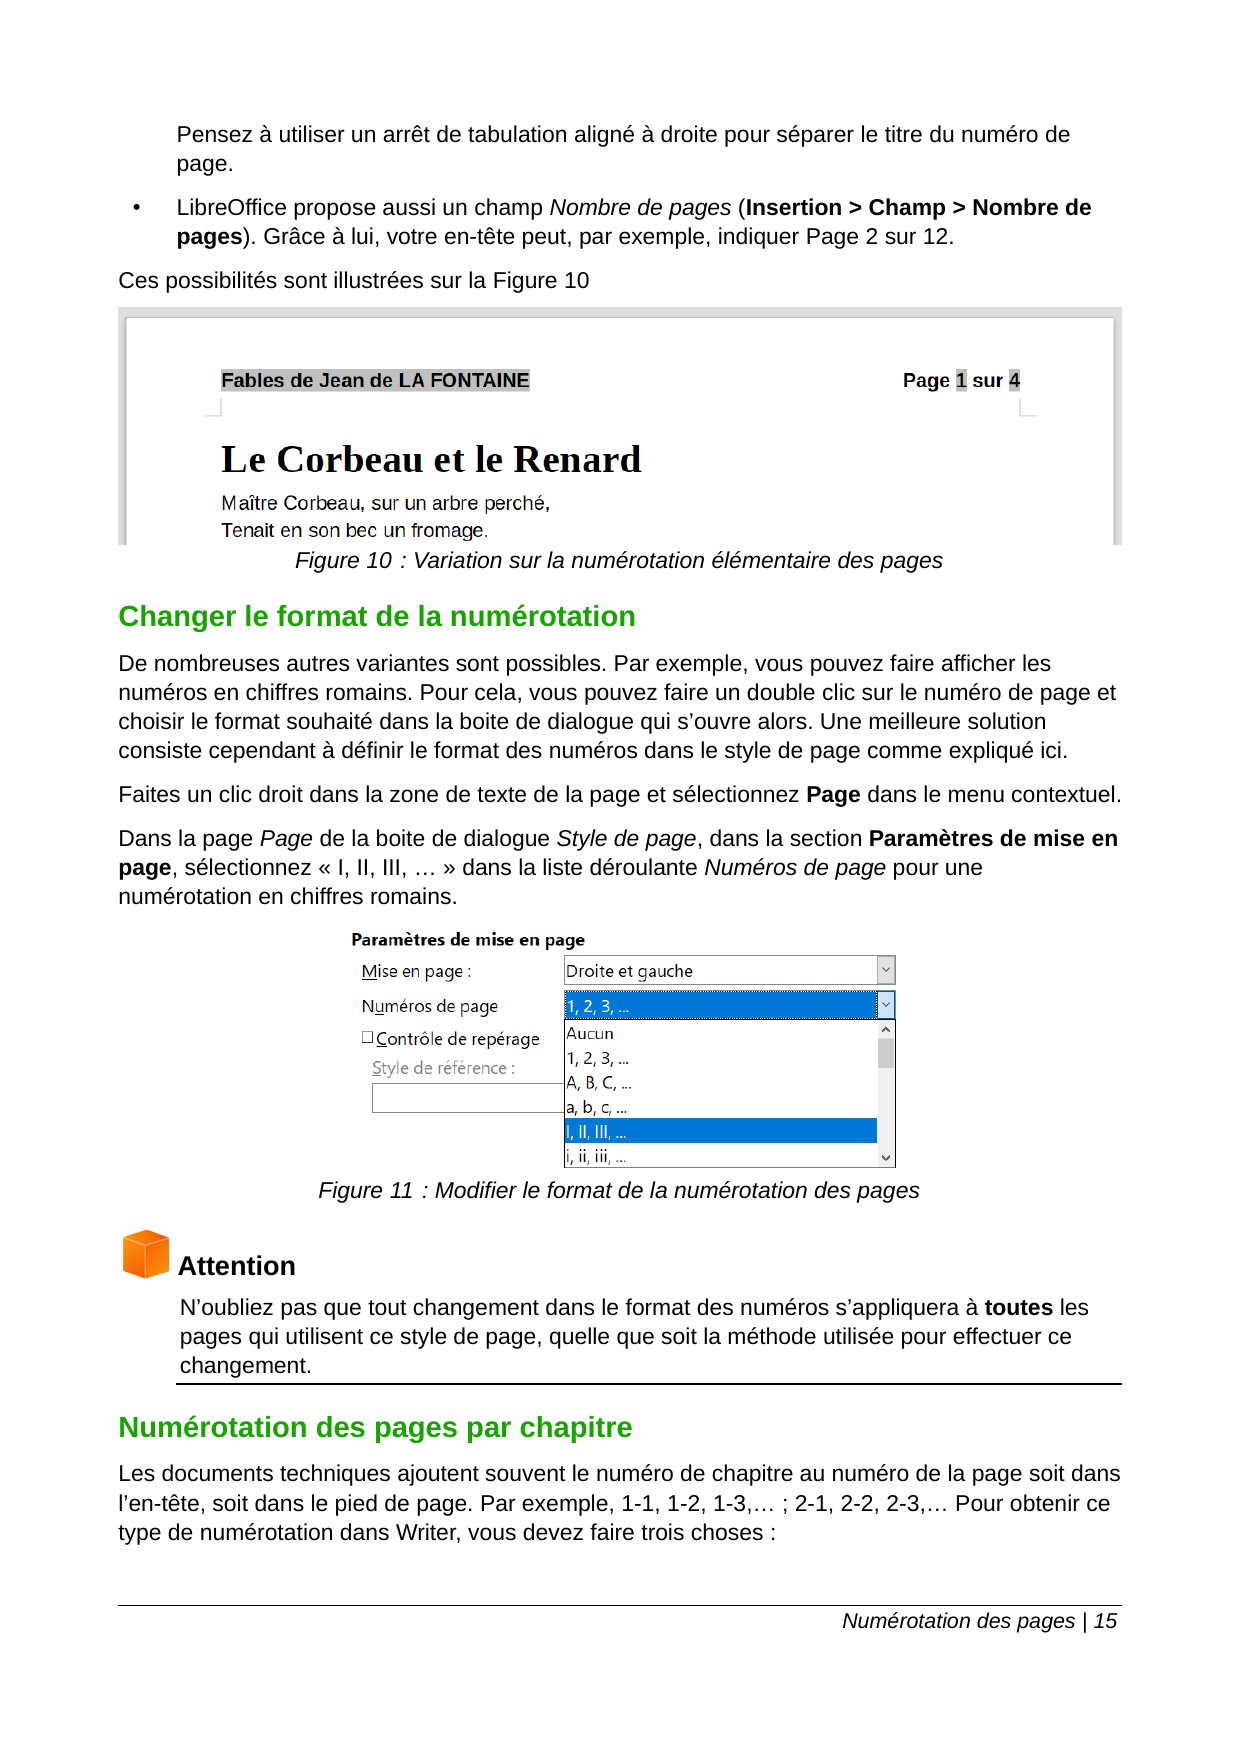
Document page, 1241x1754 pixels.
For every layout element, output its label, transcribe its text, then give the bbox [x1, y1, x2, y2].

subtitle Changer le format de la numérotation [118, 603, 1122, 632]
text Les documents techniques ajoutent souvent le numéro de chapitre au numéro de la page soit dans l’en-tête, soit dans le pied de page. Par exemple, 1-1, 1-2, 1-3,… ; 2-1, 2-2, 2-3,… Pour obtenir ce type de numérotation dans Writer, vous devez faire trois choses : [118, 1458, 1122, 1545]
picture [119, 1227, 173, 1281]
text Figure 10 : Variation sur la numérotation élémentaire des pages [118, 545, 1122, 574]
text N’oubliez pas que tout changement dans le format des numéros s’appliquera à toutes les pages qui utilisent ce style de page, quelle que soit la méthode utilisée pour effectuer ce changement. [176, 1289, 1122, 1383]
text Ces possibilités sont illustrées sur la Figure 10 [118, 264, 1122, 293]
text Figure 11 : Modifier le format de la numérotation des pages [118, 1174, 1122, 1204]
text Dans la page Page de la boite de dialogue Style de page, dans la section Paramètres de mise en page, sélectionnez « I, II, III, … » dans la liste déroulante Numéros de page pour une numérotation en chiffres romains. [118, 822, 1122, 909]
text Faites un clic droit dans la zone de texte de la page et sélectionnez Page dans le menu contextuel. [118, 778, 1122, 807]
picture [118, 307, 1123, 545]
subtitle Attention [118, 1226, 1122, 1282]
list Pensez à utiliser un arrêt de tabulation aligné à droite pour séparer le titre du numéro de page. [133, 118, 1122, 176]
list LibreOffice propose aussi un champ Nombre de pages (Insertion > Champ > Nombre de pages). Grâce à lui, votre en-tête peut, par exemple, indiquer Page 2 sur 12. [133, 191, 1122, 249]
subtitle Numérotation des pages par chapitre [118, 1414, 1122, 1443]
picture [341, 924, 900, 1175]
text De nombreuses autres variantes sont possibles. Par exemple, vous pouvez faire afficher les numéros en chiffres romains. Pour cela, vous pouvez faire un double clic sur le numéro de page et choisir le format souhaité dans la boite de dialogue qui s’ouvre alors. Une meilleure solution consiste cependant à définir le format des numéros dans le style de page comme expliqué ici. [118, 647, 1122, 764]
